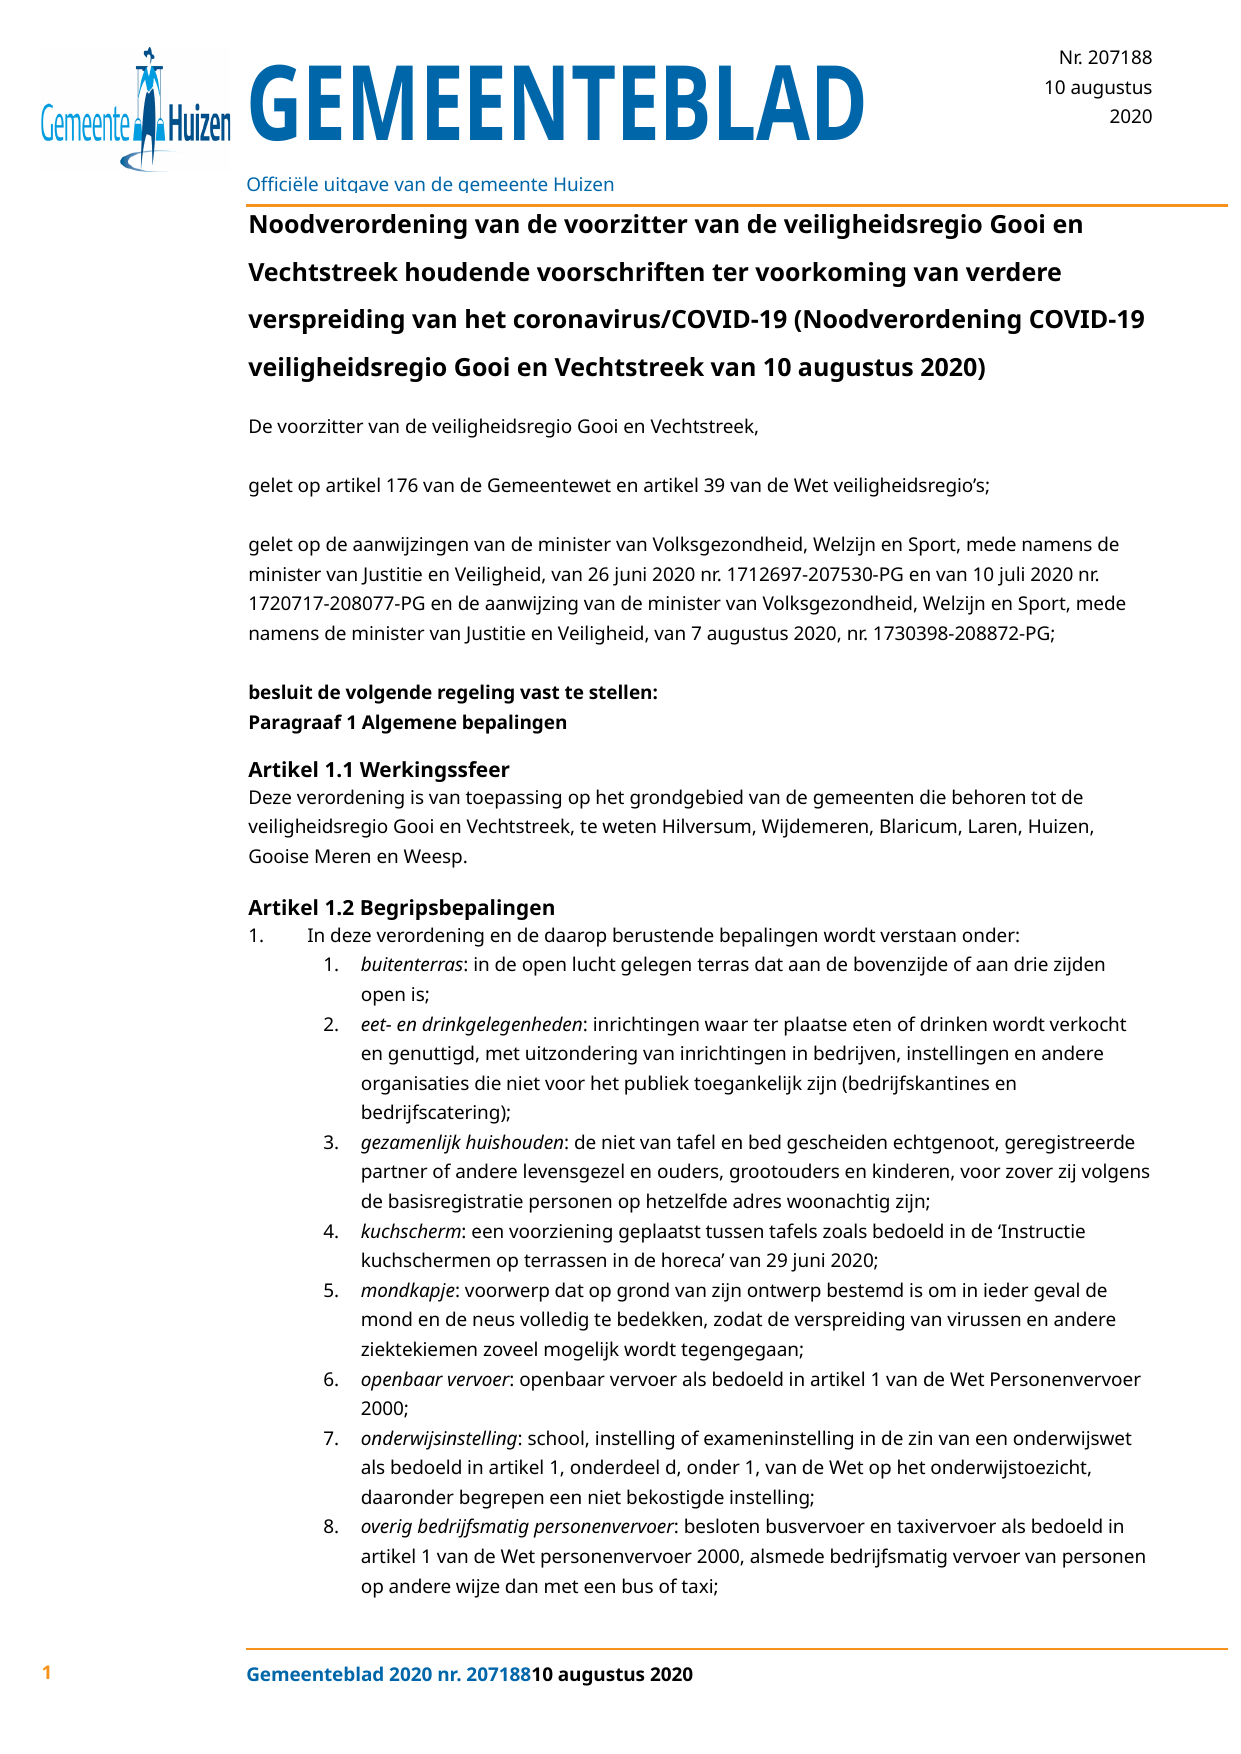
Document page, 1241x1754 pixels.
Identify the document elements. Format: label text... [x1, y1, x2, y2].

text Deze verordening is van toepassing op het grondgebied van de gemeenten die behoren tot de veiligheidsregio Gooi en Vechtstreek, te weten Hilversum, Wijdemeren, Blaricum, Laren, Huizen, Gooise Meren en Weesp. [248, 784, 1152, 869]
list overig bedrijfsmatig personenvervoer: besloten busvervoer en taxivervoer als bedoeld in artikel 1 van de Wet personenvervoer 2000, alsmede bedrijfsmatig vervoer van personen op andere wijze dan met een bus of taxi; [323, 1514, 1152, 1598]
text Noodverordening van de voorzitter van de veiligheidsregio Gooi en Vechtstreek houdende voorschriften ter voorkoming van verdere verspreiding van het coronavirus/COVID-19 (Noodverordening COVID-19 veiligheidsregio Gooi en Vechtstreek van 10 augustus 2020) [248, 207, 1152, 384]
list gezamenlijk huishouden: de niet van tafel en bed gescheiden echtgenoot, geregistreerde partner of andere levensgezel en ouders, grootouders en kinderen, voor zover zij volgens de basisregistratie personen op hetzelfde adres woonachtig zijn; [323, 1129, 1152, 1214]
list eet- en drinkgelegenheden: inrichtingen waar ter plaatse eten of drinken wordt verkocht en genuttigd, met uitzondering van inrichtingen in bedrijven, instellingen en andere organisaties die niet voor het publiek toegankelijk zijn (bedrijfskantines en bedrijfscatering); [323, 1011, 1152, 1125]
picture [41, 47, 231, 172]
list openbaar vervoer: openbaar vervoer als bedoeld in artikel 1 van de Wet Personenvervoer 2000; [323, 1366, 1152, 1421]
list mondkapje: voorwerp dat op grond van zijn ontwerp bestemd is om in ieder geval de mond en de neus volledig te bedekken, zodat de verspreiding van virussen en andere ziektekiemen zoveel mogelijk wordt tegengegaan; [323, 1277, 1152, 1362]
list kuchscherm: een voorziening geplaatst tussen tafels zoals bedoeld in de ‘Instructie kuchschermen op terrassen in de horeca’ van 29 juni 2020; [323, 1218, 1152, 1273]
list buitenterras: in de open lucht gelegen terras dat aan de bovenzijde of aan drie zijden open is; [323, 952, 1152, 1007]
text Artikel 1.2 Begripsbepalingen [248, 893, 1152, 922]
text Paragraaf 1 Algemene bepalingen [248, 709, 1152, 735]
list In deze verordening en de daarop berustende bepalingen wordt verstaan onder: [248, 922, 1152, 948]
text gelet op artikel 176 van de Gemeentewet en artikel 39 van de Wet veiligheidsregio’s; [248, 472, 1152, 498]
text De voorzitter van de veiligheidsregio Gooi en Vechtstreek, [248, 413, 1152, 439]
text besluit de volgende regeling vast te stellen: [248, 679, 1152, 705]
text Artikel 1.1 Werkingssfeer [248, 756, 1152, 784]
list onderwijsinstelling: school, instelling of exameninstelling in de zin van een onderwijswet als bedoeld in artikel 1, onderdeel d, onder 1, van de Wet op het onderwijstoezicht, daaronder begrepen een niet bekostigde instelling; [323, 1425, 1152, 1510]
text gelet op de aanwijzingen van de minister van Volksgezondheid, Welzijn en Sport, mede namens de minister van Justitie en Veiligheid, van 26 juni 2020 nr. 1712697-207530-PG en van 10 juli 2020 nr. 1720717-208077-PG en de aanwijzing van de minister van Volksgezondheid, Welzijn en Sport, mede namens de minister van Justitie en Veiligheid, van 7 augustus 2020, nr. 1730398-208872-PG; [248, 531, 1152, 646]
